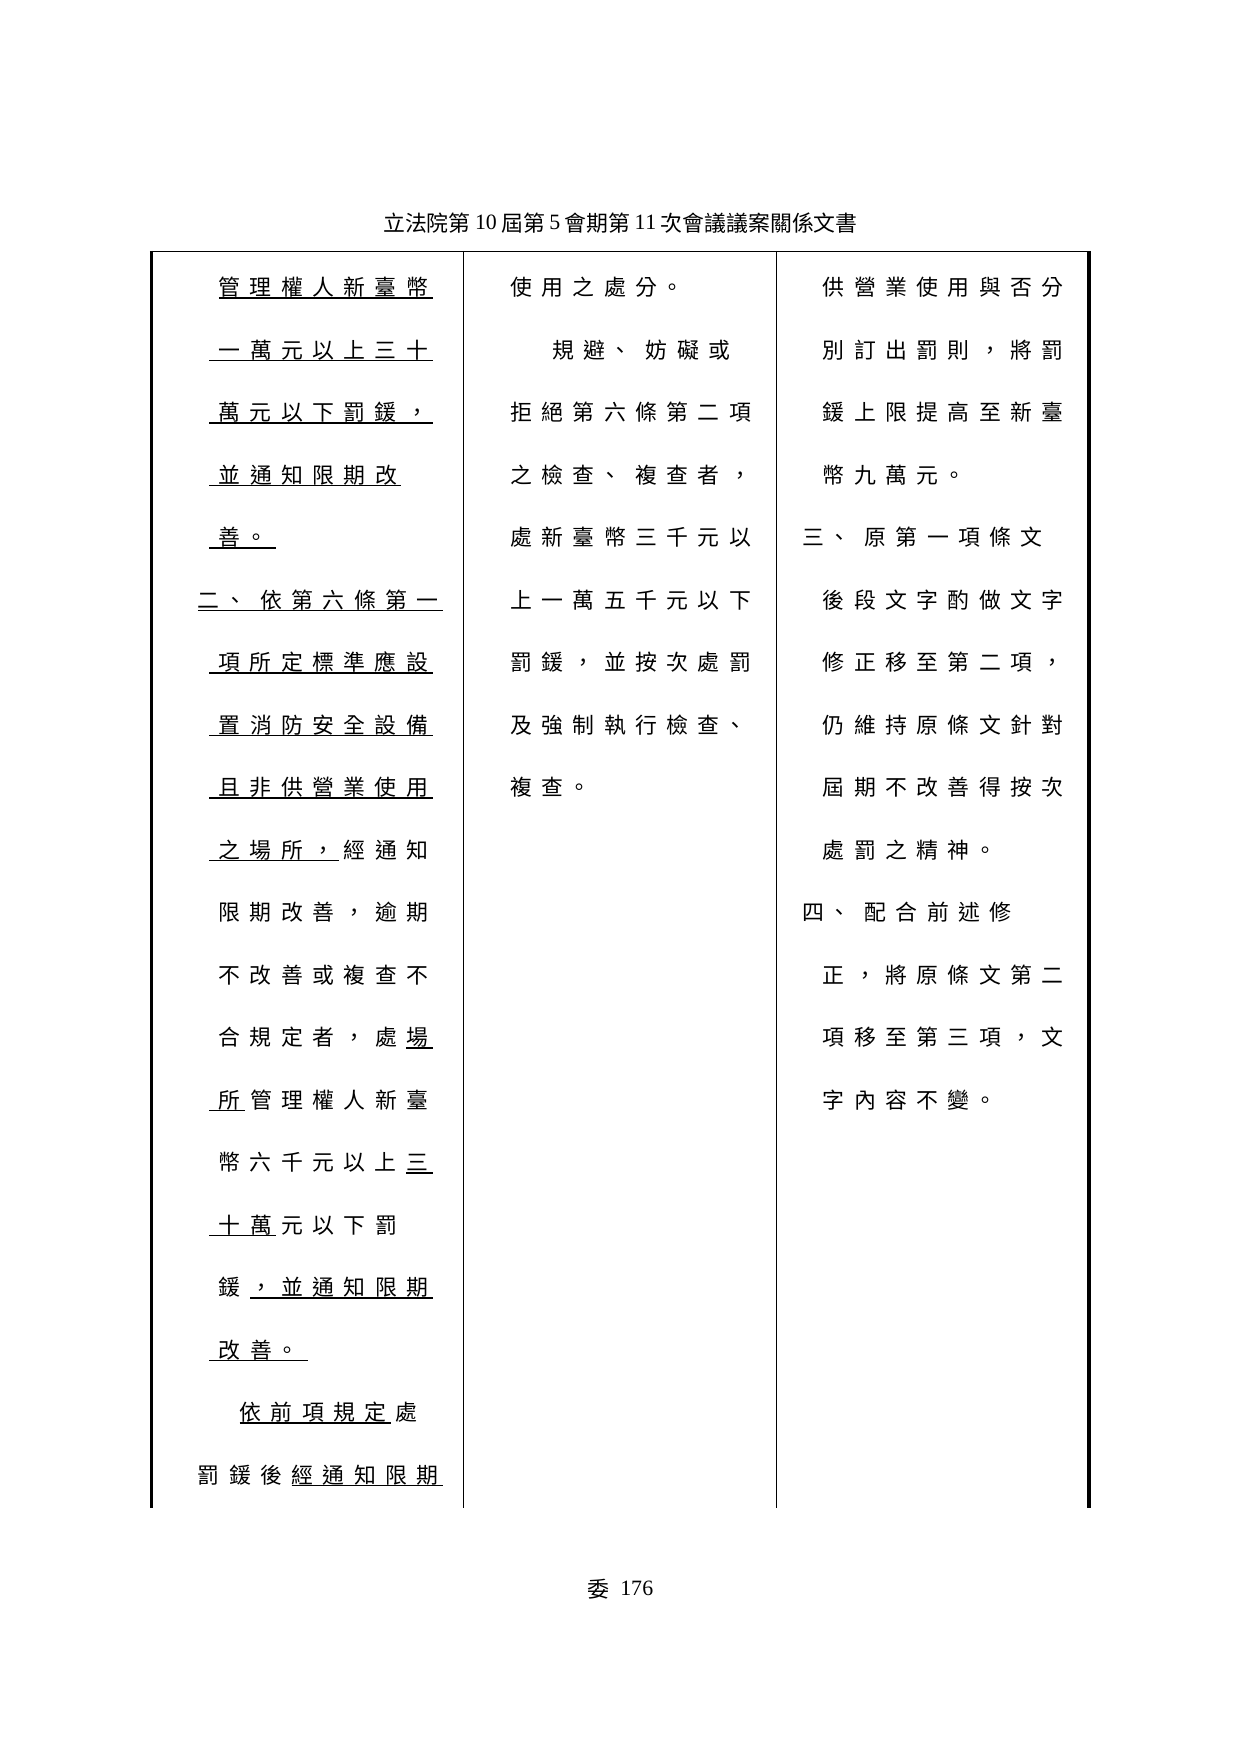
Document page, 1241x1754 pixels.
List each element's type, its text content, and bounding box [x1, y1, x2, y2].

table_cell 管理權人新臺幣一萬元以上三十萬元以下罰鍰，並通知限期改善。 二、依第六條第一項所定標準應設置消防安全設備且非供營業使用之場所，經通知限期改善，逾期不改善或複查不合規定者，處場所管理權人新臺幣六千元以上三十萬元以下罰鍰，並通知限期改善。 依前項規定處罰鍰後經通知限期 [153, 252, 463, 1508]
table_cell 供營業使用與否分別訂出罰則，將罰鍰上限提高至新臺幣九萬元。 三、原第一項條文後段文字酌做文字修正移至第二項，仍維持原條文針對屆期不改善得按次處罰之精神。 四、配合前述修正，將原條文第二項移至第三項，文字內容不變。 [777, 252, 1087, 1508]
table_cell 使用之處分。 規避、妨礙或拒絕第六條第二項之檢查、複查者，處新臺幣三千元以上一萬五千元以下罰鍰，並按次處罰及強制執行檢查、複查。 [464, 252, 776, 1508]
